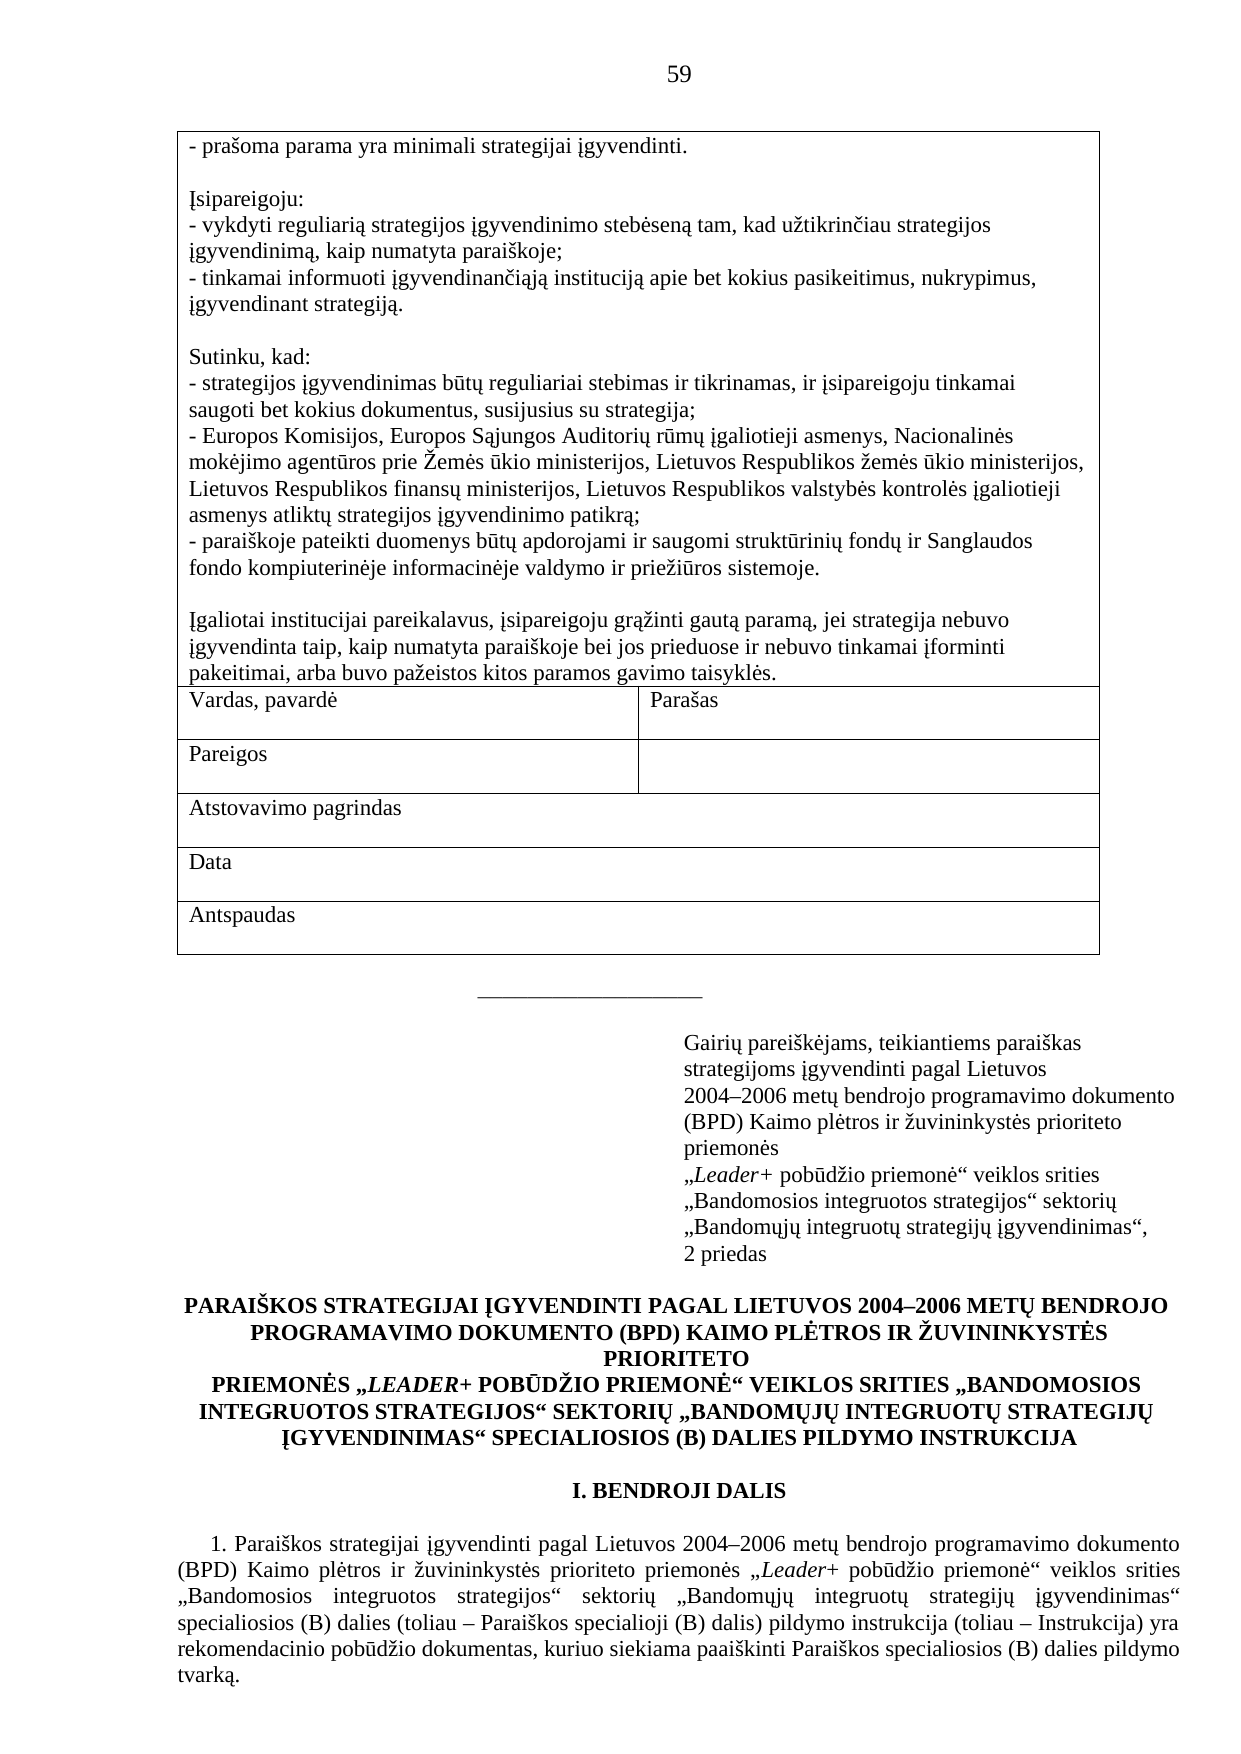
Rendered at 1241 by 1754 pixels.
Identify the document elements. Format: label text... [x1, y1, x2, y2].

table_cell [639, 740, 1099, 793]
text I. BENDROJI DALIS [177, 1477, 1181, 1503]
table_cell Parašas [639, 687, 1099, 739]
text ĮGYVENDINIMAS“ SPECIALIOSIOS (B) DALIES PILDYMO INSTRUKCIJA [177, 1424, 1181, 1451]
table_cell Pareigos [178, 740, 638, 793]
text PROGRAMAVIMO DOKUMENTO (BPD) KAIMO PLĖTROS IR ŽUVININKYSTĖS PRIORITETO [177, 1319, 1181, 1372]
text INTEGRUOTOS STRATEGIJOS“ SEKTORIŲ „BANDOMŲJŲ INTEGRUOTŲ STRATEGIJŲ [177, 1398, 1181, 1424]
table_cell Data [178, 848, 1099, 901]
table_header - prašoma parama yra minimali strategijai įgyvendinti. Įsipareigoju: - vykdyti reguliarią strategijos įgyvendinimo stebėseną tam, kad užtikrinčiau strategijos įgyvendinimą, kaip numatyta paraiškoje; - tinkamai informuoti įgyvendinančiąją instituciją apie bet kokius pasikeitimus, nukrypimus, įgyvendinant strategiją. Sutinku, kad: - strategijos įgyvendinimas būtų reguliariai stebimas ir tikrinamas, ir įsipareigoju tinkamai saugoti bet kokius dokumentus, susijusius su strategija; - Europos Komisijos, Europos Sąjungos Auditorių rūmų įgaliotieji asmenys, Nacionalinės mokėjimo agentūros prie Žemės ūkio ministerijos, Lietuvos Respublikos žemės ūkio ministerijos, Lietuvos Respublikos finansų ministerijos, Lietuvos Respublikos valstybės kontrolės įgaliotieji asmenys atliktų strategijos įgyvendinimo patikrą; - paraiškoje pateikti duomenys būtų apdorojami ir saugomi struktūrinių fondų ir Sanglaudos fondo kompiuterinėje informacinėje valdymo ir priežiūros sistemoje. Įgaliotai institucijai pareikalavus, įsipareigoju grąžinti gautą paramą, jei strategija nebuvo įgyvendinta taip, kaip numatyta paraiškoje bei jos prieduose ir nebuvo tinkamai įforminti pakeitimai, arba buvo pažeistos kitos paramos gavimo taisyklės. [178, 132, 1099, 686]
table_cell Atstovavimo pagrindas [178, 794, 1099, 847]
text 1. Paraiškos strategijai įgyvendinti pagal Lietuvos 2004–2006 metų bendrojo programavimo dokumento (BPD) Kaimo plėtros ir žuvininkystės prioriteto priemonės „Leader+ pobūdžio priemonė“ veiklos srities „Bandomosios integruotos strategijos“ sektorių „Bandomųjų integruotų strategijų įgyvendinimas“ specialiosios (B) dalies (toliau – Paraiškos specialioji (B) dalis) pildymo instrukcija (toliau – Instrukcija) yra rekomendacinio pobūdžio dokumentas, kuriuo siekiama paaiškinti Paraiškos specialiosios (B) dalies pildymo tvarką. [177, 1530, 1181, 1688]
text PARAIŠKOS strategijAI ĮGYVENDINTI PAGAL LIETUVOS 2004–2006 METŲ BENDROJO [177, 1292, 1181, 1319]
text Gairių pareiškėjams, teikiantiems paraiškas strategijoms įgyvendinti pagal Lietuvos 2004–2006 metų bendrojo programavimo dokumento (BPD) Kaimo plėtros ir žuvininkystės prioriteto priemonės „Leader+ pobūdžio priemonė“ veiklos srities „Bandomosios integruotos strategijos“ sektorių „Bandomųjų integruotų strategijų įgyvendinimas“, [683, 1029, 1181, 1240]
text 2 priedas [683, 1240, 1181, 1266]
text PRIEMONĖS „LEADER+ POBŪDŽIO PRIEMONĖ“ VEIKLOS SRITIES „BANDOMOSIOS [177, 1372, 1181, 1398]
text __________________ [177, 979, 1181, 1003]
table_cell Antspaudas [178, 902, 1099, 954]
table_cell Vardas, pavardė [178, 687, 638, 739]
